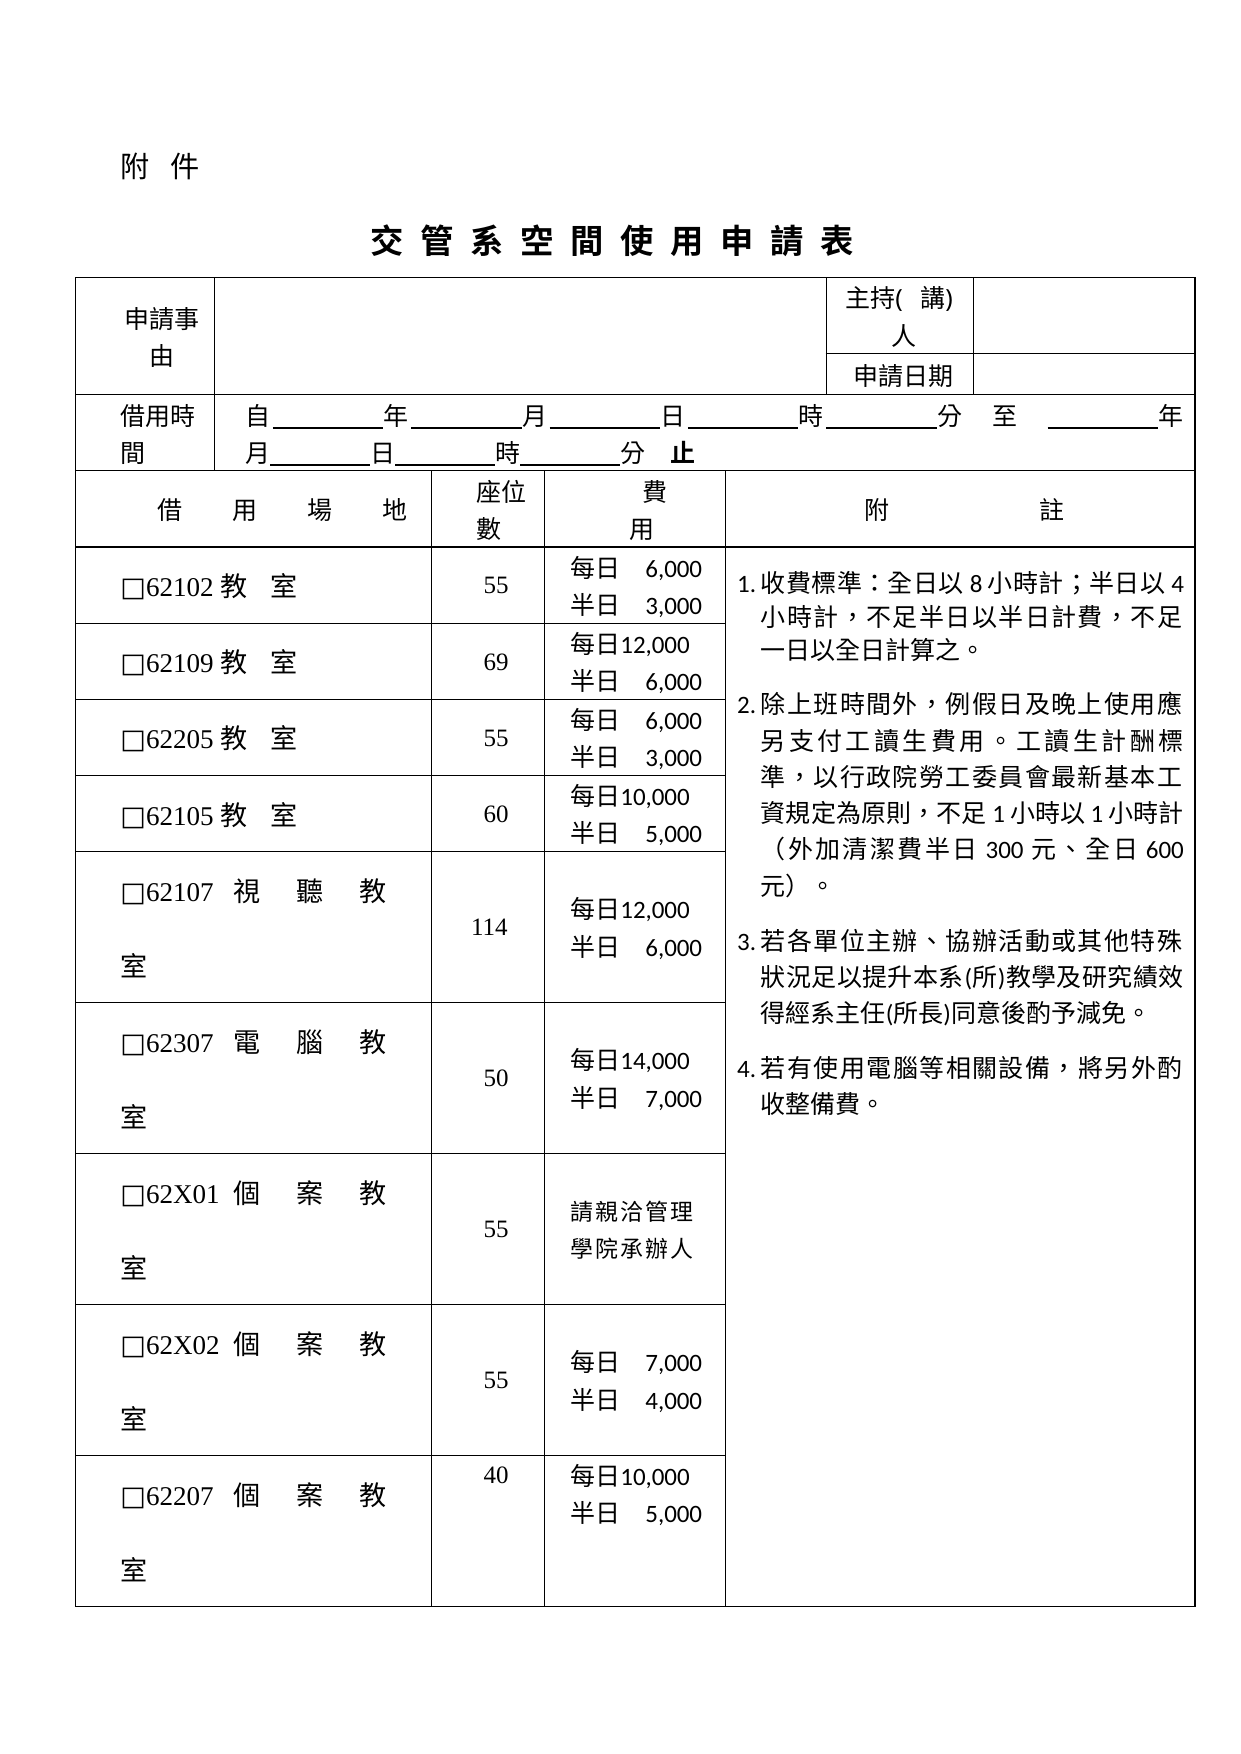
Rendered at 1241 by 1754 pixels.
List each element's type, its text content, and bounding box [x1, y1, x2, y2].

text 附件 [120, 127, 1120, 202]
table_cell 每日10,000 半日 5,000 [545, 1456, 725, 1606]
table_cell 40 [432, 1456, 544, 1606]
table_cell 每日12,000 半日 6,000 [545, 852, 725, 1002]
table_cell 60 [432, 776, 544, 851]
table_cell 55 [432, 1154, 544, 1304]
table_cell 55 [432, 700, 544, 774]
table_cell 收費標準：全日以8小時計；半日以4小時計，不足半日以半日計費，不足一日以全日計算之。 除上班時間外，例假日及晚上使用應另支付工讀生費用。工讀生計酬標準，以行政院勞工委員會最新基本工資規定為原則，不足1小時以1小時計（外加清潔費半日300元、全日600元）。 若各單位主辦、協辦活動或其他特殊狀況足以提升本系(所)教學及研究績效得經系主任(所長)同意後酌予減免。 若有使用電腦等相關設備，將另外酌收整備費。 [726, 548, 1194, 1606]
table_cell 50 [432, 1003, 544, 1153]
table_cell 費 用 [545, 471, 725, 546]
table_cell 每日10,000 半日 5,000 [545, 776, 725, 851]
table_cell [974, 354, 1194, 394]
table_header 主持(講)人 [827, 278, 973, 353]
table_cell 每日12,000 半日 6,000 [545, 624, 725, 698]
table_header [215, 278, 826, 394]
table_cell 每日 6,000 半日 3,000 [545, 548, 725, 622]
table_cell 每日 7,000 半日 4,000 [545, 1305, 725, 1455]
table_cell 114 [432, 852, 544, 1002]
table_cell 每日14,000 半日 7,000 [545, 1003, 725, 1153]
table_cell 每日 6,000 半日 3,000 [545, 700, 725, 774]
table_cell 借 用 場 地 [76, 471, 431, 546]
table_cell 自 年 月 日 時 分 至 年 月 日 時 分 止 [215, 395, 1194, 470]
table_cell □62X01個案教室 [76, 1154, 431, 1304]
table_header 申請事由 [76, 278, 214, 394]
table_cell 55 [432, 1305, 544, 1455]
table_cell 69 [432, 624, 544, 698]
table_cell □62102教室 [76, 548, 431, 622]
text 交管系空間使用申請表 [120, 202, 1120, 277]
table_cell 借用時間 [76, 395, 214, 470]
table_cell □62109教室 [76, 624, 431, 698]
table_cell 申請日期 [827, 354, 973, 394]
table_cell 55 [432, 548, 544, 622]
table_cell 座位數 [432, 471, 544, 546]
table_cell 附 註 [726, 471, 1194, 546]
table_cell 請親洽管理學院承辦人 [545, 1154, 725, 1304]
table_header [974, 278, 1194, 353]
table_cell □62107視聽教室 [76, 852, 431, 1002]
table_cell □62207個案教室 [76, 1456, 431, 1606]
table_cell □62X02個案教室 [76, 1305, 431, 1455]
table_cell □62307電腦教室 [76, 1003, 431, 1153]
table_cell □62105教室 [76, 776, 431, 851]
table_cell □62205教室 [76, 700, 431, 774]
